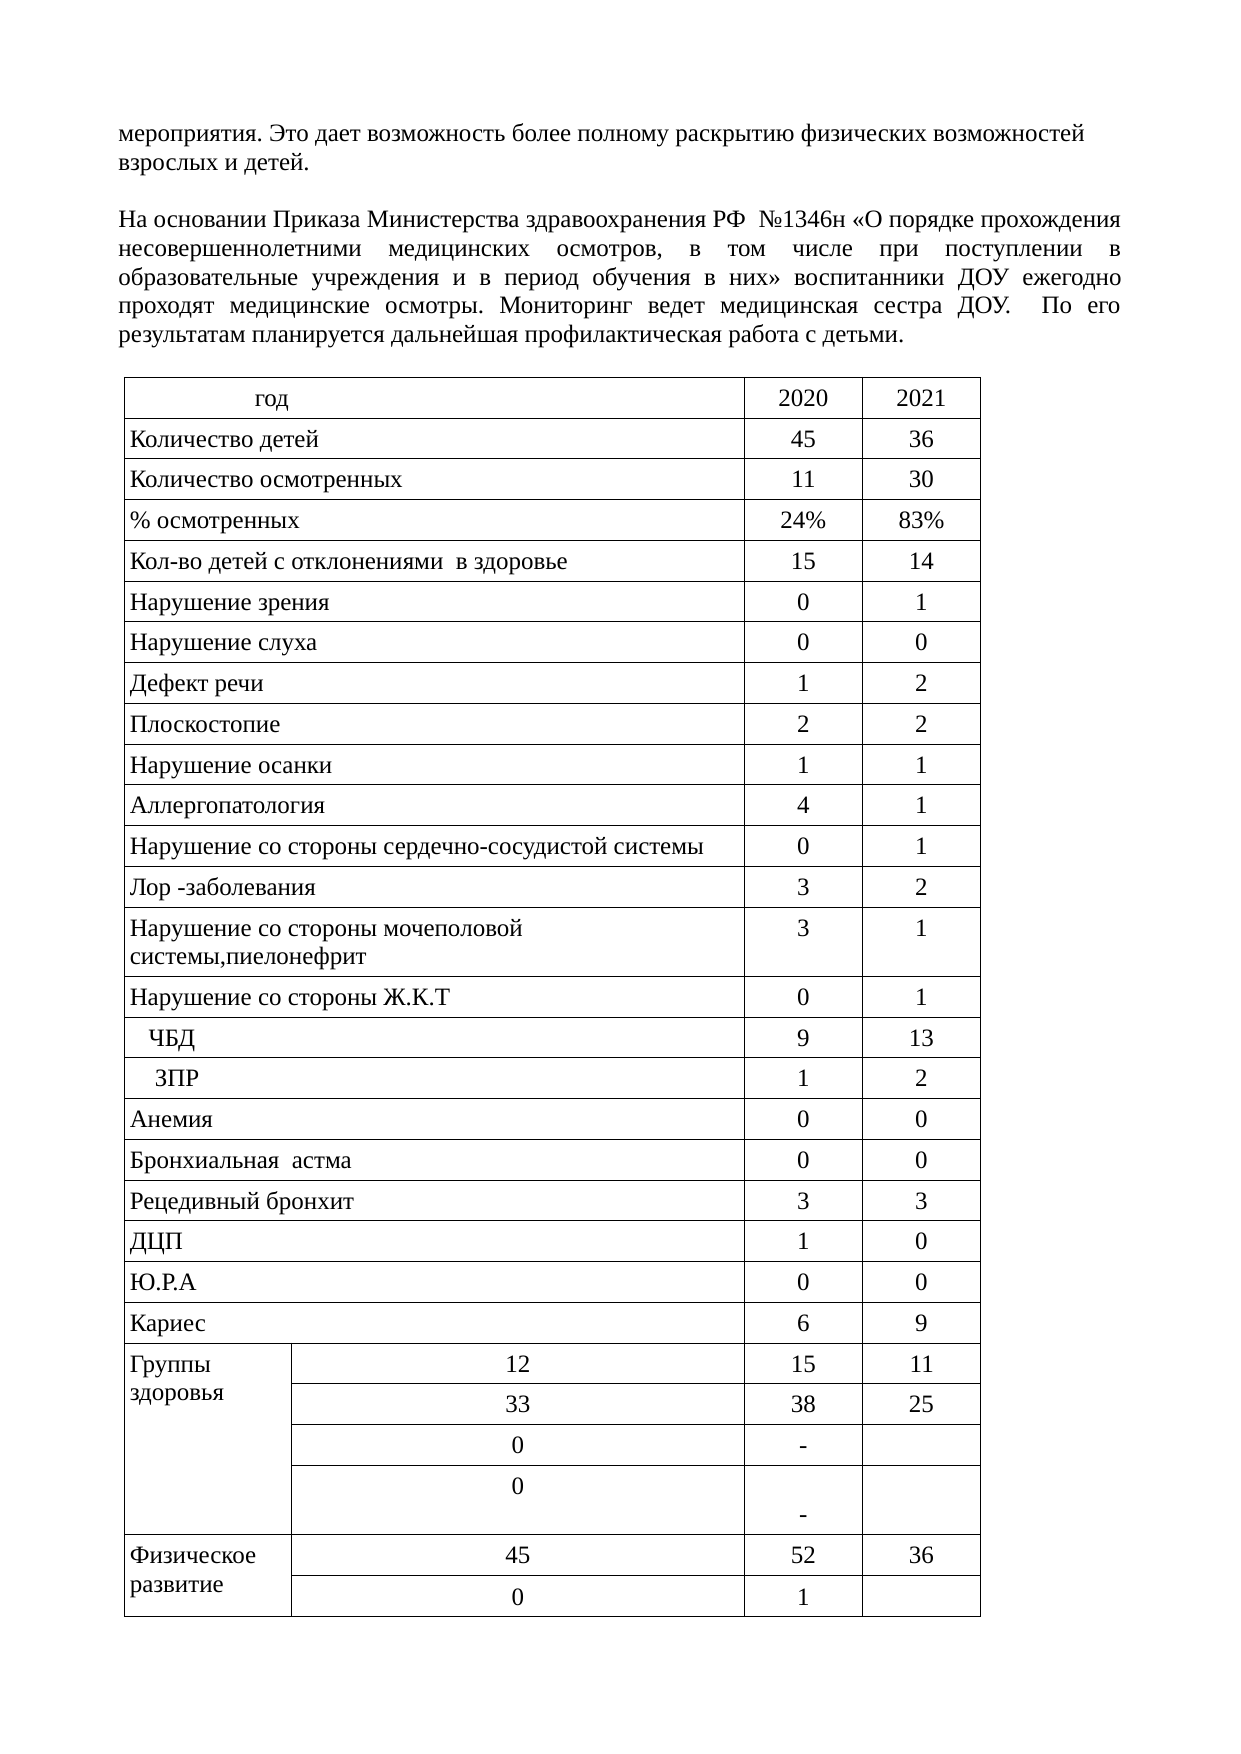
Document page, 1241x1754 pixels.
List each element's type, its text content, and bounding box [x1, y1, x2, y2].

table_cell 83% [863, 500, 980, 540]
table_cell 0 [292, 1466, 744, 1534]
table_cell 2 [863, 1058, 980, 1098]
table_cell 1 [863, 908, 980, 976]
table_cell 0 [745, 1099, 862, 1139]
table_cell 3 [745, 867, 862, 906]
table_cell 3 [863, 1181, 980, 1220]
table_cell 0 [292, 1425, 744, 1464]
table_cell 0 [745, 622, 862, 662]
table_cell 36 [863, 419, 980, 458]
table_cell Количество детей [125, 419, 744, 458]
table_cell Нарушение со стороны мочеполовой системы,пиелонефрит [125, 908, 744, 976]
table_cell 0 [863, 1140, 980, 1179]
table_cell 15 [745, 541, 862, 581]
table_cell 0 [745, 1140, 862, 1179]
table_header 2020 [745, 378, 862, 418]
table_cell 33 [292, 1384, 744, 1424]
table_cell 1 [863, 582, 980, 621]
table_cell 15 [745, 1344, 862, 1383]
table_cell 0 [292, 1576, 744, 1616]
table_cell 11 [745, 459, 862, 499]
table_cell 1 [863, 977, 980, 1017]
table_cell 30 [863, 459, 980, 499]
table_cell Плоскостопие [125, 704, 744, 743]
table_cell Рецедивный бронхит [125, 1181, 744, 1220]
table_cell ЧБД [125, 1018, 744, 1057]
text На основании Приказа Министерства здравоохранения РФ №1346н «О порядке прохождения несовершеннолетними медицинских осмотров, в том числе при поступлении в образовательные учреждения и в период обучения в них» воспитанники ДОУ ежегодно проходят медицинские осмотры. Мониторинг ведет медицинская сестра ДОУ. По его результатам планируется дальнейшая профилактическая работа с детьми. [118, 204, 1122, 348]
table_cell 1 [863, 826, 980, 866]
table_cell 1 [863, 785, 980, 825]
table_cell 25 [863, 1384, 980, 1424]
table_cell 12 [292, 1344, 744, 1383]
table_cell ДЦП [125, 1221, 744, 1261]
table_cell Нарушение осанки [125, 745, 744, 784]
table_header год [125, 378, 744, 418]
table_cell 1 [745, 1058, 862, 1098]
table_cell Группы здоровья [125, 1344, 291, 1534]
table_cell 1 [745, 1221, 862, 1261]
table_cell Анемия [125, 1099, 744, 1139]
table_cell Нарушение слуха [125, 622, 744, 662]
table_cell 13 [863, 1018, 980, 1057]
table_cell Нарушение со стороны сердечно-сосудистой системы [125, 826, 744, 866]
table_cell 3 [745, 908, 862, 976]
table_cell 2 [863, 704, 980, 743]
table_cell 0 [745, 977, 862, 1017]
table_cell 1 [745, 745, 862, 784]
table_cell 14 [863, 541, 980, 581]
table_cell Количество осмотренных [125, 459, 744, 499]
table_cell 4 [745, 785, 862, 825]
table_cell - [745, 1425, 862, 1464]
table_cell Дефект речи [125, 663, 744, 703]
table_cell ЗПР [125, 1058, 744, 1098]
table_cell 3 [745, 1181, 862, 1220]
table_cell 0 [863, 1262, 980, 1302]
table_cell 52 [745, 1535, 862, 1575]
table_cell Аллергопатология [125, 785, 744, 825]
table_cell [863, 1425, 980, 1464]
table_cell 0 [745, 1262, 862, 1302]
table_cell 45 [745, 419, 862, 458]
table_cell 2 [863, 663, 980, 703]
table_cell 0 [863, 1221, 980, 1261]
table_cell [863, 1576, 980, 1616]
table_cell Бронхиальная астма [125, 1140, 744, 1179]
table_cell 11 [863, 1344, 980, 1383]
table_cell Ю.Р.А [125, 1262, 744, 1302]
table_cell Нарушение зрения [125, 582, 744, 621]
table_cell 36 [863, 1535, 980, 1575]
table_cell [863, 1466, 980, 1534]
table_cell 38 [745, 1384, 862, 1424]
table_cell 0 [863, 1099, 980, 1139]
table_cell 0 [745, 826, 862, 866]
table_cell Кол-во детей с отклонениями в здоровье [125, 541, 744, 581]
table_cell Кариес [125, 1303, 744, 1342]
text мероприятия. Это дает возможность более полному раскрытию физических возможностей взрослых и детей. [118, 118, 1122, 176]
table_cell 9 [745, 1018, 862, 1057]
table_cell 9 [863, 1303, 980, 1342]
table_cell % осмотренных [125, 500, 744, 540]
table_cell 45 [292, 1535, 744, 1575]
table_cell - [745, 1466, 862, 1534]
table_cell Физическое развитие [125, 1535, 291, 1616]
table_cell 6 [745, 1303, 862, 1342]
table_cell Нарушение со стороны Ж.К.Т [125, 977, 744, 1017]
table_header 2021 [863, 378, 980, 418]
table_cell 1 [745, 663, 862, 703]
table_cell 0 [863, 622, 980, 662]
table_cell 0 [745, 582, 862, 621]
table_cell Лор -заболевания [125, 867, 744, 906]
table_cell 2 [745, 704, 862, 743]
table_cell 2 [863, 867, 980, 906]
table_cell 1 [863, 745, 980, 784]
table_cell 24% [745, 500, 862, 540]
table_cell 1 [745, 1576, 862, 1616]
